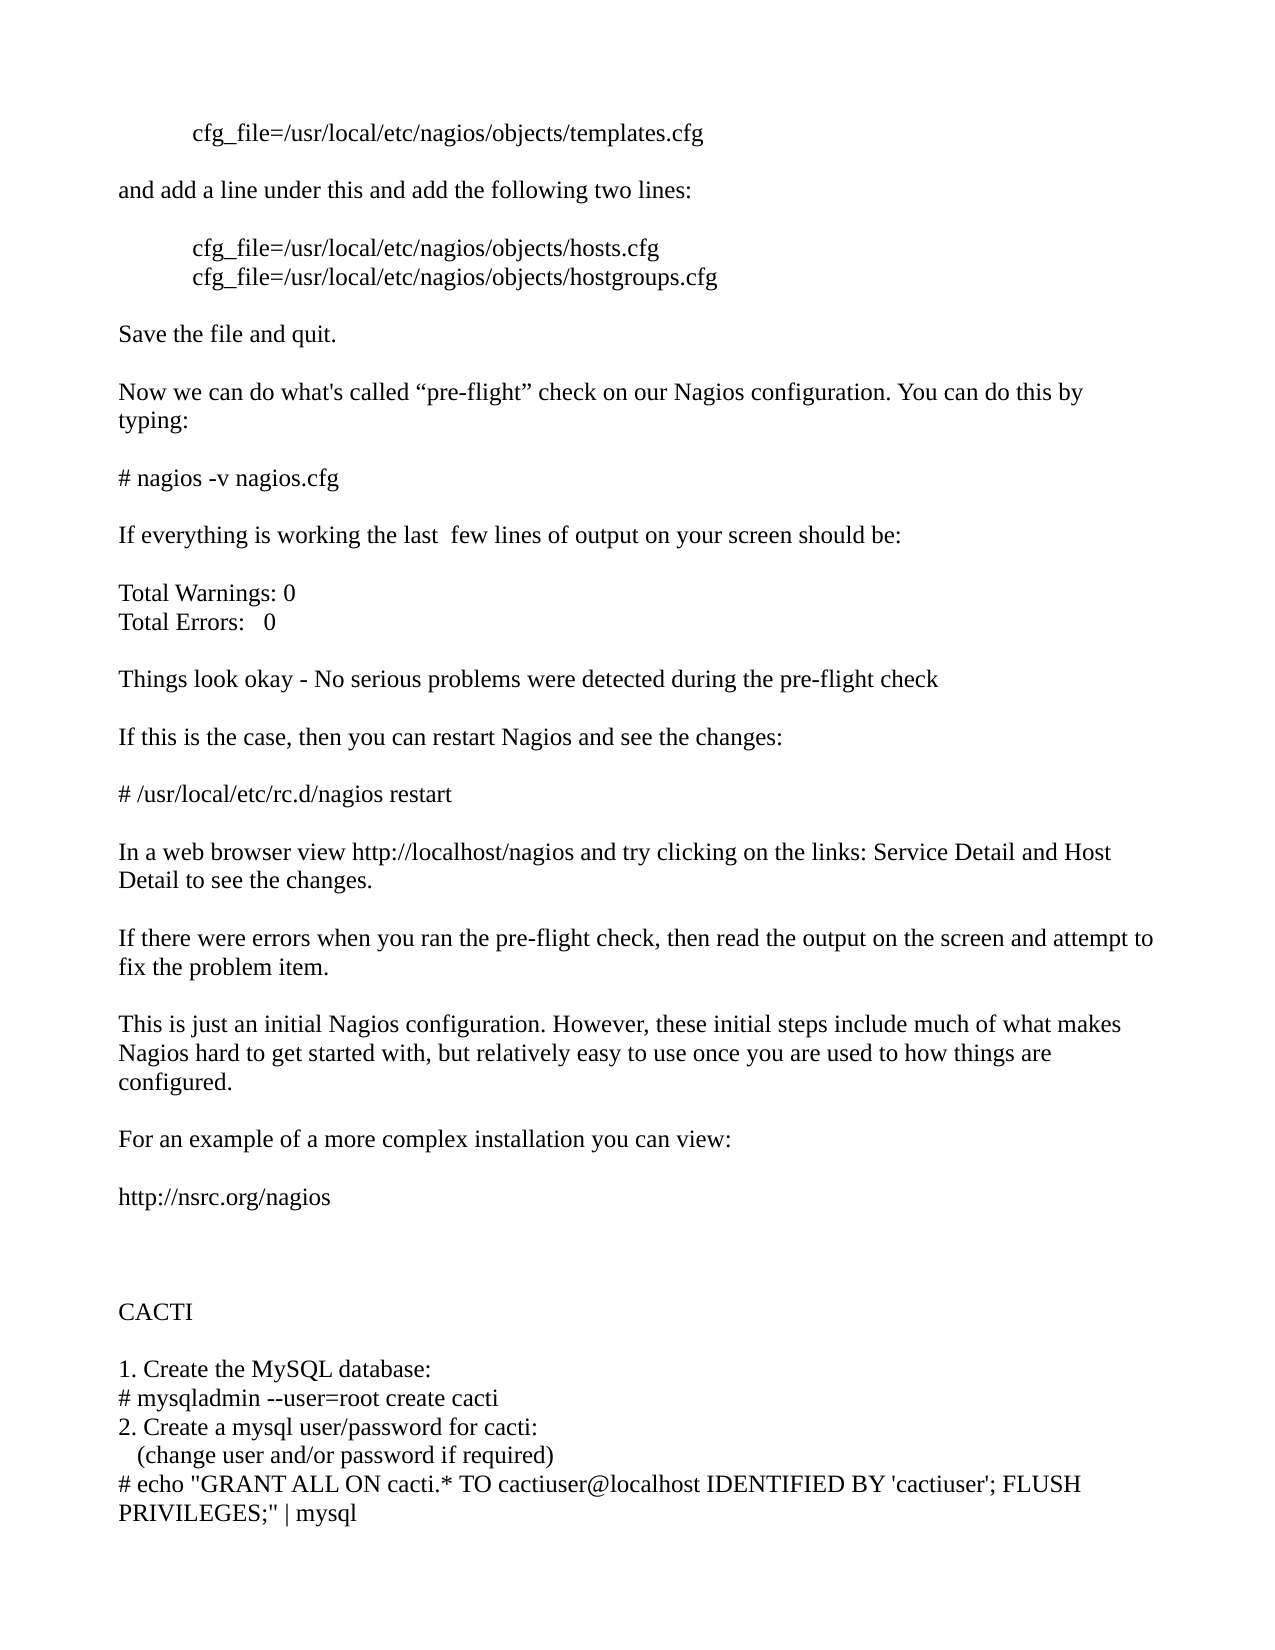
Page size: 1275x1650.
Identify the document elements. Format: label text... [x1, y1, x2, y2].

text # /usr/local/etc/rc.d/nagios restart [118, 779, 1157, 808]
text # mysqladmin --user=root create cacti [118, 1383, 1157, 1412]
text For an example of a more complex installation you can view: [118, 1124, 1157, 1153]
text Total Errors: 0 [118, 607, 1157, 636]
text # nagios -v nagios.cfg [118, 463, 1157, 492]
text 1. Create the MySQL database: [118, 1354, 1157, 1383]
text This is just an initial Nagios configuration. However, these initial steps include much of what makes Nagios hard to get started with, but relatively easy to use once you are used to how things are configured. [118, 1009, 1157, 1096]
text 2. Create a mysql user/password for cacti: [118, 1412, 1157, 1441]
text In a web browser view http://localhost/nagios and try clicking on the links: Service Detail and Host Detail to see the changes. [118, 837, 1157, 894]
text cfg_file=/usr/local/etc/nagios/objects/hostgroups.cfg [118, 262, 1157, 291]
text (change user and/or password if required) [118, 1441, 1157, 1469]
text If there were errors when you ran the pre-flight check, then read the output on the screen and attempt to fix the problem item. [118, 923, 1157, 981]
text # echo "GRANT ALL ON cacti.* TO cactiuser@localhost IDENTIFIED BY 'cactiuser'; FLUSH PRIVILEGES;" | mysql [118, 1469, 1157, 1527]
text Total Warnings: 0 [118, 578, 1157, 607]
text cfg_file=/usr/local/etc/nagios/objects/hosts.cfg [118, 233, 1157, 262]
text and add a line under this and add the following two lines: [118, 176, 1157, 204]
text Things look okay - No serious problems were detected during the pre-flight check [118, 664, 1157, 693]
text If everything is working the last few lines of output on your screen should be: [118, 521, 1157, 549]
text http://nsrc.org/nagios [118, 1182, 1157, 1211]
text Now we can do what's called “pre-flight” check on our Nagios configuration. You can do this by typing: [118, 377, 1157, 434]
text If this is the case, then you can restart Nagios and see the changes: [118, 722, 1157, 751]
text Save the file and quit. [118, 319, 1157, 348]
text cfg_file=/usr/local/etc/nagios/objects/templates.cfg [118, 118, 1157, 147]
text CACTI [118, 1297, 1157, 1326]
